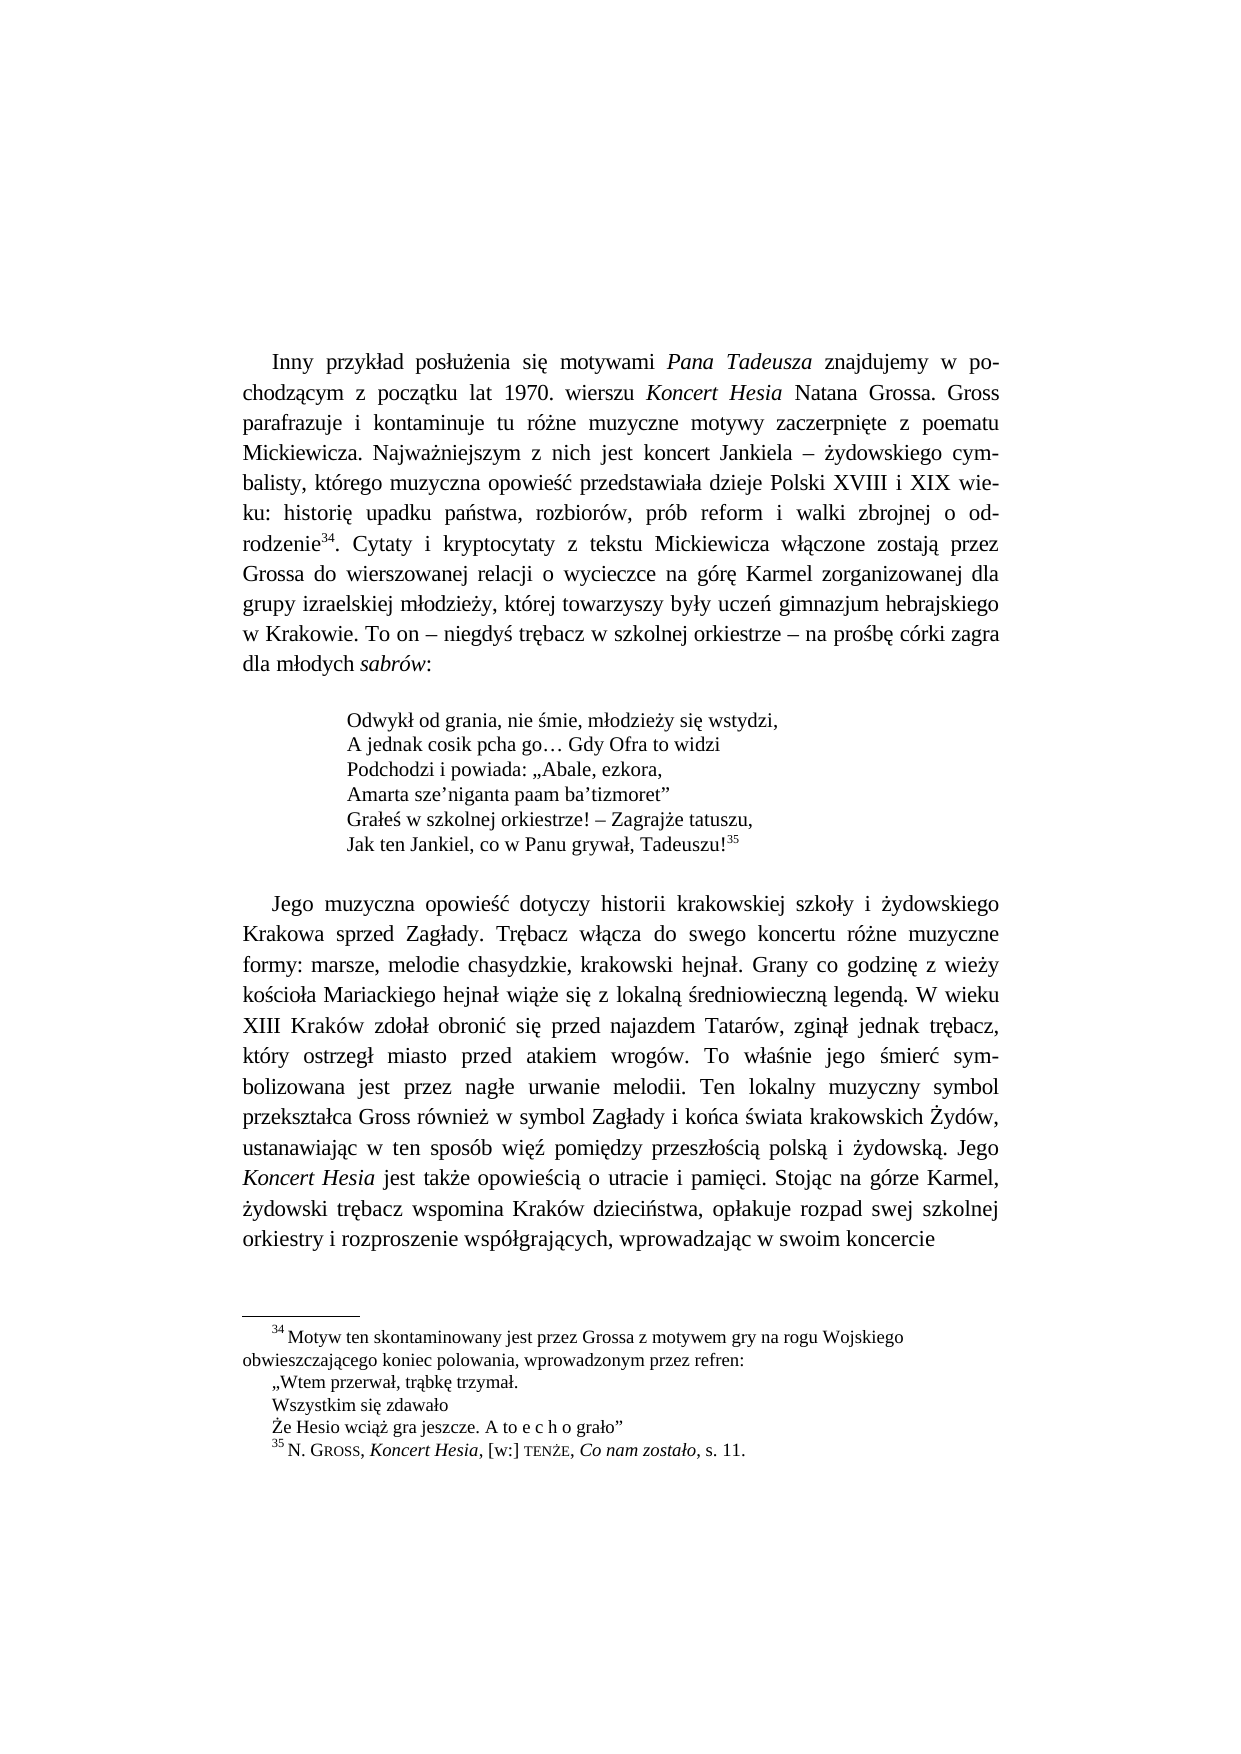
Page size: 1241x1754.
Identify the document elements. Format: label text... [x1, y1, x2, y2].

text Inny przykład posłużenia się motywami Pana Tadeusza znajdujemy w po- chodzącym z początku lat 1970. wierszu Koncert Hesia Natana Grossa. Gross parafrazuje i kontaminuje tu różne muzyczne motywy zaczerpnięte z poematu Mickiewicza. Najważniejszym z nich jest koncert Jankiela – żydowskiego cym- balisty, którego muzyczna opowieść przedstawiała dzieje Polski XVIII i XIX wie- ku: historię upadku państwa, rozbiorów, prób reform i walki zbrojnej o od- rodzenie34. Cytaty i kryptocytaty z tekstu Mickiewicza włączone zostają przez Grossa do wierszowanej relacji o wycieczce na górę Karmel zorganizowanej dla grupy izraelskiej młodzieży, której towarzyszy były uczeń gimnazjum hebrajskiego w Krakowie. To on – niegdyś trębacz w szkolnej orkiestrze – na prośbę córki zagra dla młodych sabrów: [242, 348, 999, 677]
text Odwykł od grania, nie śmie, młodzieży się wstydzi, A jednak cosik pcha go… Gdy Ofra to widzi Podchodzi i powiada: „Abale, ezkora, [347, 708, 781, 781]
text Amarta sze’niganta paam ba’tizmoret” [347, 782, 1065, 806]
text Jego muzyczna opowieść dotyczy historii krakowskiej szkoły i żydowskiego Krakowa sprzed Zagłady. Trębacz włącza do swego koncertu różne muzyczne formy: marsze, melodie chasydzkie, krakowski hejnał. Grany co godzinę z wieży kościoła Mariackiego hejnał wiąże się z lokalną średniowieczną legendą. W wieku XIII Kraków zdołał obronić się przed najazdem Tatarów, zginął jednak trębacz, który ostrzegł miasto przed atakiem wrogów. To właśnie jego śmierć sym- bolizowana jest przez nagłe urwanie melodii. Ten lokalny muzyczny symbol przekształca Gross również w symbol Zagłady i końca świata krakowskich Żydów, ustanawiając w ten sposób więź pomiędzy przeszłością polską i żydowską. Jego Koncert Hesia jest także opowieścią o utracie i pamięci. Stojąc na górze Karmel, żydowski trębacz wspomina Kraków dzieciństwa, opłakuje rozpad swej szkolnej orkiestry i rozproszenie współgrających, wprowadzając w swoim koncercie [242, 890, 999, 1252]
text „Wtem przerwał, trąbkę trzymał. Wszystkim się zdawało [272, 1371, 522, 1416]
text 34 Motyw ten skontaminowany jest przez Grossa z motywem gry na rogu Wojskiego obwieszczającego koniec polowania, wprowadzonym przez refren: [242, 1322, 973, 1370]
text Grałeś w szkolnej orkiestrze! – Zagrajże tatuszu, Jak ten Jankiel, co w Panu grywał, Tadeuszu!35 [347, 807, 756, 856]
text 35 N. GROSS, Koncert Hesia, [w:] TENŻE, Co nam zostało, s. 11. [272, 1438, 1065, 1461]
text Że Hesio wciąż gra jeszcze. A to e c h o grało” [272, 1417, 1065, 1438]
